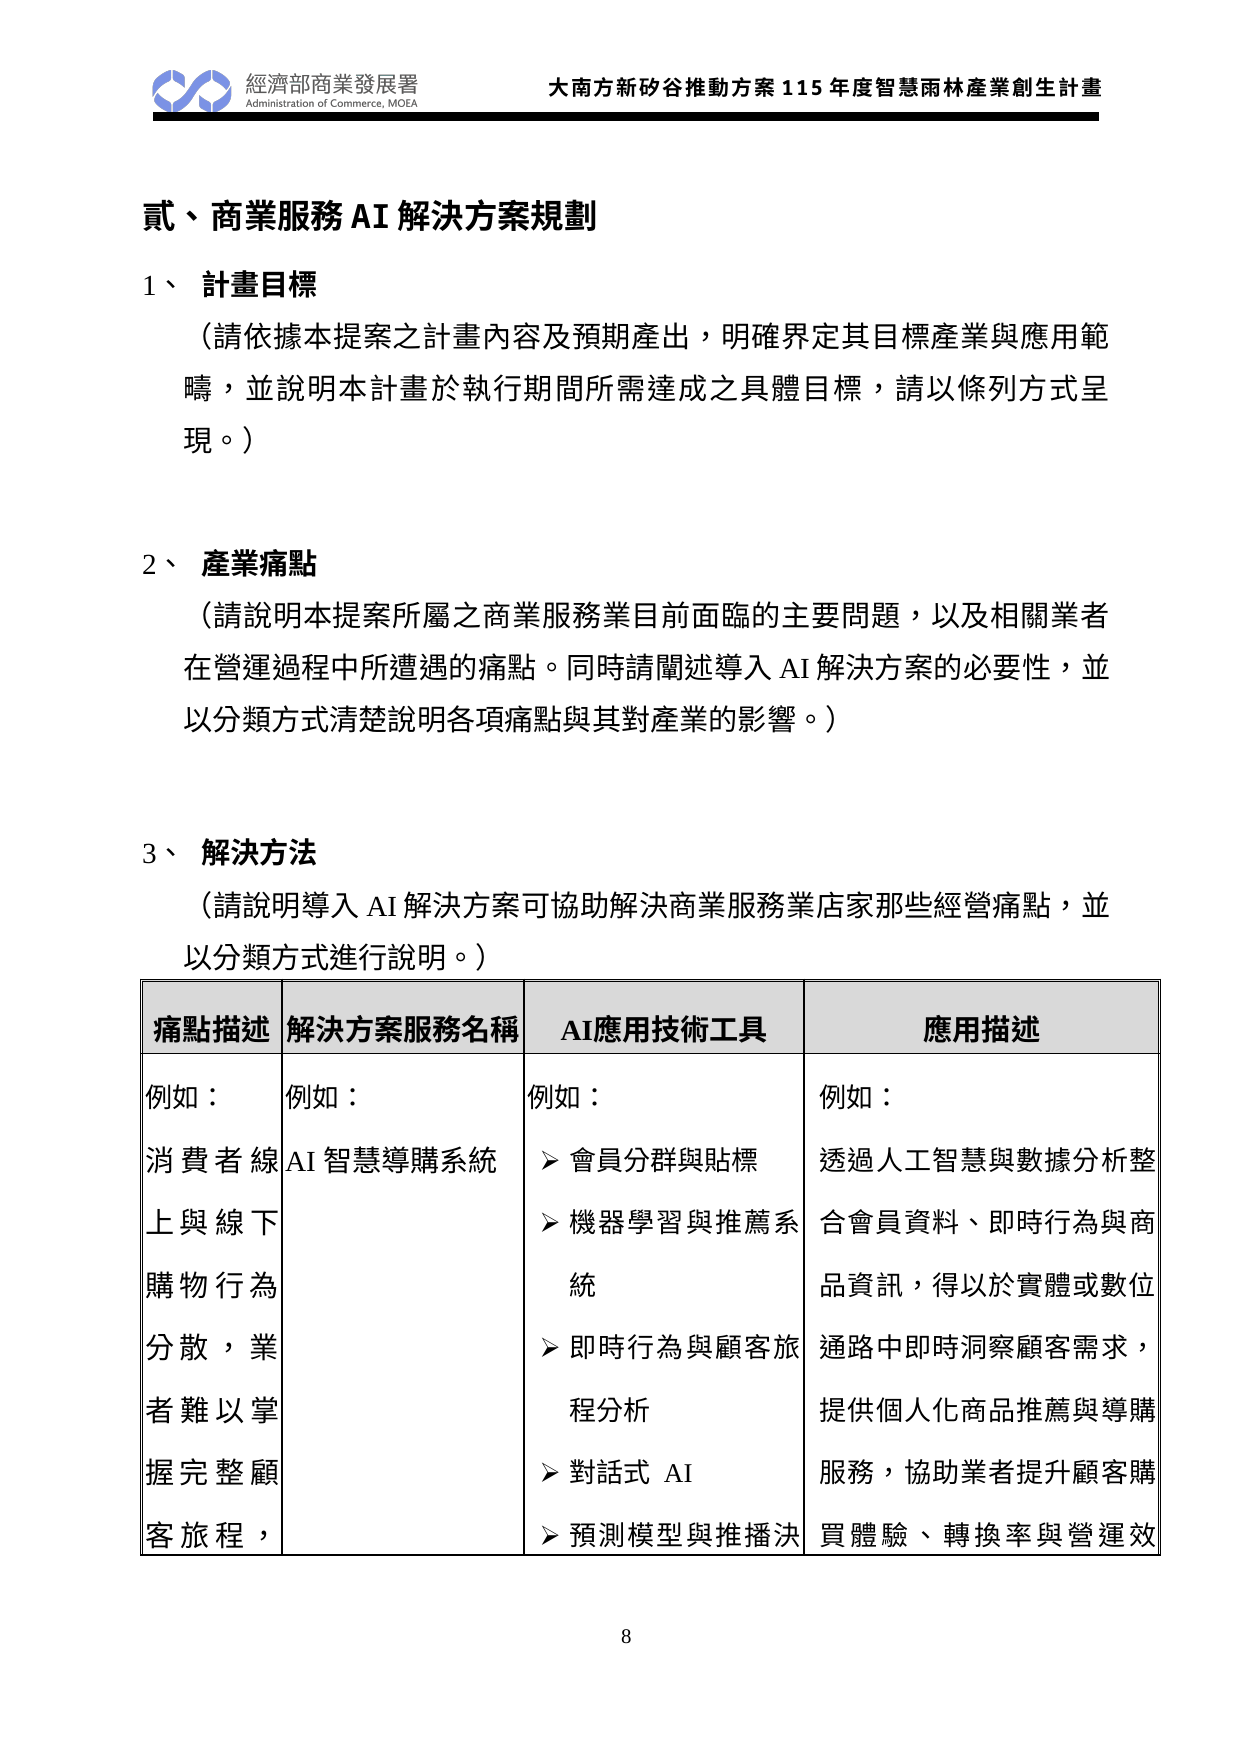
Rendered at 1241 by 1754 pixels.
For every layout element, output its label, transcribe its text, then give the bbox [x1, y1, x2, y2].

text （請說明本提案所屬之商業服務業目前面臨的主要問題，以及相關業者在營運過程中所遭遇的痛點。同時請闡述導入AI解決方案的必要性，並以分類方式清楚說明各項痛點與其對產業的影響。） [183, 585, 1110, 741]
list 計畫目標 [142, 253, 1110, 306]
list 解決方法 [142, 822, 1110, 874]
table_header 痛點描述 [143, 982, 281, 1053]
table_header AI應用技術工具 [525, 982, 803, 1053]
table_header 應用描述 [805, 982, 1158, 1053]
table_cell 例如： 會員分群與貼標 機器學習與推薦系統 即時行為與顧客旅程分析 對話式 AI 預測模型與推播決策引擎 [525, 1054, 803, 1554]
table_cell 例如： 消費者線上與線下購物行為分散，業者難以掌握完整顧客旅程， [143, 1054, 281, 1554]
list 商業服務AI解決方案規劃 [142, 172, 1110, 235]
text （請依據本提案之計畫內容及預期產出，明確界定其目標產業與應用範疇，並說明本計畫於執行期間所需達成之具體目標，請以條列方式呈現。） [183, 306, 1110, 462]
table_cell 例如： AI 智慧導購系統 [283, 1054, 523, 1554]
text （請說明導入AI解決方案可協助解決商業服務業店家那些經營痛點，並以分類方式進行說明。） [183, 874, 1110, 978]
list 產業痛點 [142, 533, 1110, 585]
table_cell 例如： 透過人工智慧與數據分析整合會員資料、即時行為與商品資訊，得以於實體或數位通路中即時洞察顧客需求，提供個人化商品推薦與導購服務，協助業者提升顧客購買體驗、轉換率與營運效 [805, 1054, 1158, 1554]
table_header 解決方案服務名稱 [283, 982, 523, 1053]
